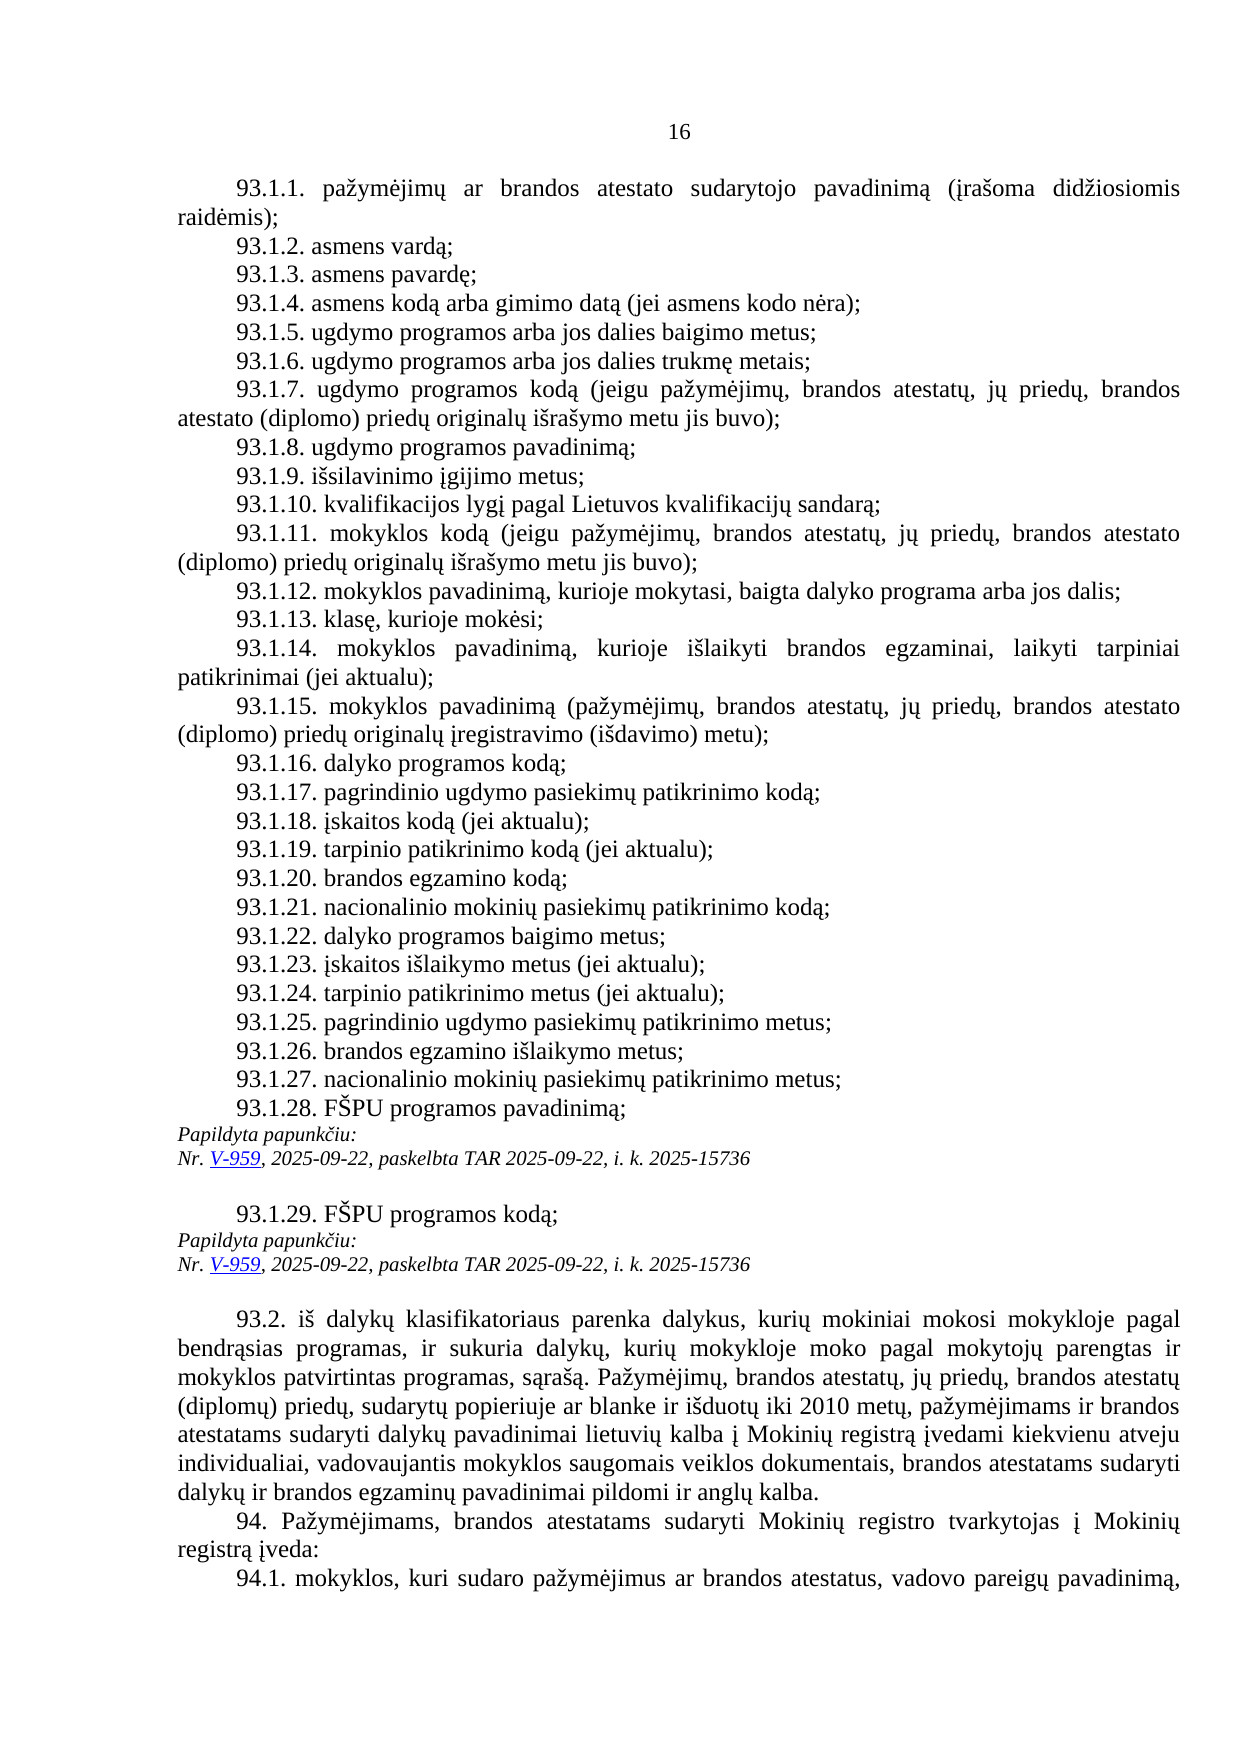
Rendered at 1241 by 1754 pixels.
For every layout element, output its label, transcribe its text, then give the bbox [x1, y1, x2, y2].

text 93.1.13. klasę, kurioje mokėsi; [177, 604, 1181, 633]
text Nr. V-959, 2025-09-22, paskelbta TAR 2025-09-22, i. k. 2025-15736 [177, 1252, 1181, 1276]
text 93.1.27. nacionalinio mokinių pasiekimų patikrinimo metus; [177, 1064, 1181, 1093]
text 93.1.12. mokyklos pavadinimą, kurioje mokytasi, baigta dalyko programa arba jos dalis; [177, 576, 1181, 604]
text 93.1.26. brandos egzamino išlaikymo metus; [177, 1036, 1181, 1064]
text Papildyta papunkčiu: [177, 1228, 1181, 1252]
text 93.1.11. mokyklos kodą (jeigu pažymėjimų, brandos atestatų, jų priedų, brandos atestato (diplomo) priedų originalų išrašymo metu jis buvo); [177, 518, 1181, 576]
text 93.1.3. asmens pavardę; [177, 259, 1181, 288]
text 93.1.14. mokyklos pavadinimą, kurioje išlaikyti brandos egzaminai, laikyti tarpiniai patikrinimai (jei aktualu); [177, 633, 1181, 691]
text 93.1.20. brandos egzamino kodą; [177, 863, 1181, 892]
text 94. Pažymėjimams, brandos atestatams sudaryti Mokinių registro tvarkytojas į Mokinių registrą įveda: [177, 1506, 1181, 1563]
text 93.1.23. įskaitos išlaikymo metus (jei aktualu); [177, 949, 1181, 978]
text 93.1.6. ugdymo programos arba jos dalies trukmę metais; [177, 346, 1181, 374]
text 93.1.4. asmens kodą arba gimimo datą (jei asmens kodo nėra); [177, 288, 1181, 317]
text 93.1.29. FŠPU programos kodą; [177, 1199, 1181, 1228]
text 93.1.10. kvalifikacijos lygį pagal Lietuvos kvalifikacijų sandarą; [177, 489, 1181, 518]
text 93.1.17. pagrindinio ugdymo pasiekimų patikrinimo kodą; [177, 777, 1181, 806]
text 93.1.28. FŠPU programos pavadinimą; [177, 1093, 1181, 1122]
text 94.1. mokyklos, kuri sudaro pažymėjimus ar brandos atestatus, vadovo pareigų pavadinimą, [177, 1563, 1181, 1592]
text 93.1.16. dalyko programos kodą; [177, 748, 1181, 777]
text 93.2. iš dalykų klasifikatoriaus parenka dalykus, kurių mokiniai mokosi mokykloje pagal bendrąsias programas, ir sukuria dalykų, kurių mokykloje moko pagal mokytojų parengtas ir mokyklos patvirtintas programas, sąrašą. Pažymėjimų, brandos atestatų, jų priedų, brandos atestatų (diplomų) priedų, sudarytų popieriuje ar blanke ir išduotų iki 2010 metų, pažymėjimams ir brandos atestatams sudaryti dalykų pavadinimai lietuvių kalba į Mokinių registrą įvedami kiekvienu atveju individualiai, vadovaujantis mokyklos saugomais veiklos dokumentais, brandos atestatams sudaryti dalykų ir brandos egzaminų pavadinimai pildomi ir anglų kalba. [177, 1304, 1181, 1506]
text 93.1.9. išsilavinimo įgijimo metus; [177, 461, 1181, 489]
text 93.1.1. pažymėjimų ar brandos atestato sudarytojo pavadinimą (įrašoma didžiosiomis raidėmis); [177, 173, 1181, 231]
text 93.1.7. ugdymo programos kodą (jeigu pažymėjimų, brandos atestatų, jų priedų, brandos atestato (diplomo) priedų originalų išrašymo metu jis buvo); [177, 374, 1181, 432]
text 93.1.2. asmens vardą; [177, 231, 1181, 259]
text Nr. V-959, 2025-09-22, paskelbta TAR 2025-09-22, i. k. 2025-15736 [177, 1146, 1181, 1170]
text 93.1.5. ugdymo programos arba jos dalies baigimo metus; [177, 317, 1181, 346]
text 93.1.19. tarpinio patikrinimo kodą (jei aktualu); [177, 834, 1181, 863]
text 93.1.25. pagrindinio ugdymo pasiekimų patikrinimo metus; [177, 1007, 1181, 1036]
text 93.1.21. nacionalinio mokinių pasiekimų patikrinimo kodą; [177, 892, 1181, 921]
text 93.1.18. įskaitos kodą (jei aktualu); [177, 806, 1181, 834]
text 93.1.8. ugdymo programos pavadinimą; [177, 432, 1181, 461]
text 93.1.15. mokyklos pavadinimą (pažymėjimų, brandos atestatų, jų priedų, brandos atestato (diplomo) priedų originalų įregistravimo (išdavimo) metu); [177, 691, 1181, 748]
text Papildyta papunkčiu: [177, 1122, 1181, 1146]
text 93.1.24. tarpinio patikrinimo metus (jei aktualu); [177, 978, 1181, 1007]
text 93.1.22. dalyko programos baigimo metus; [177, 921, 1181, 949]
